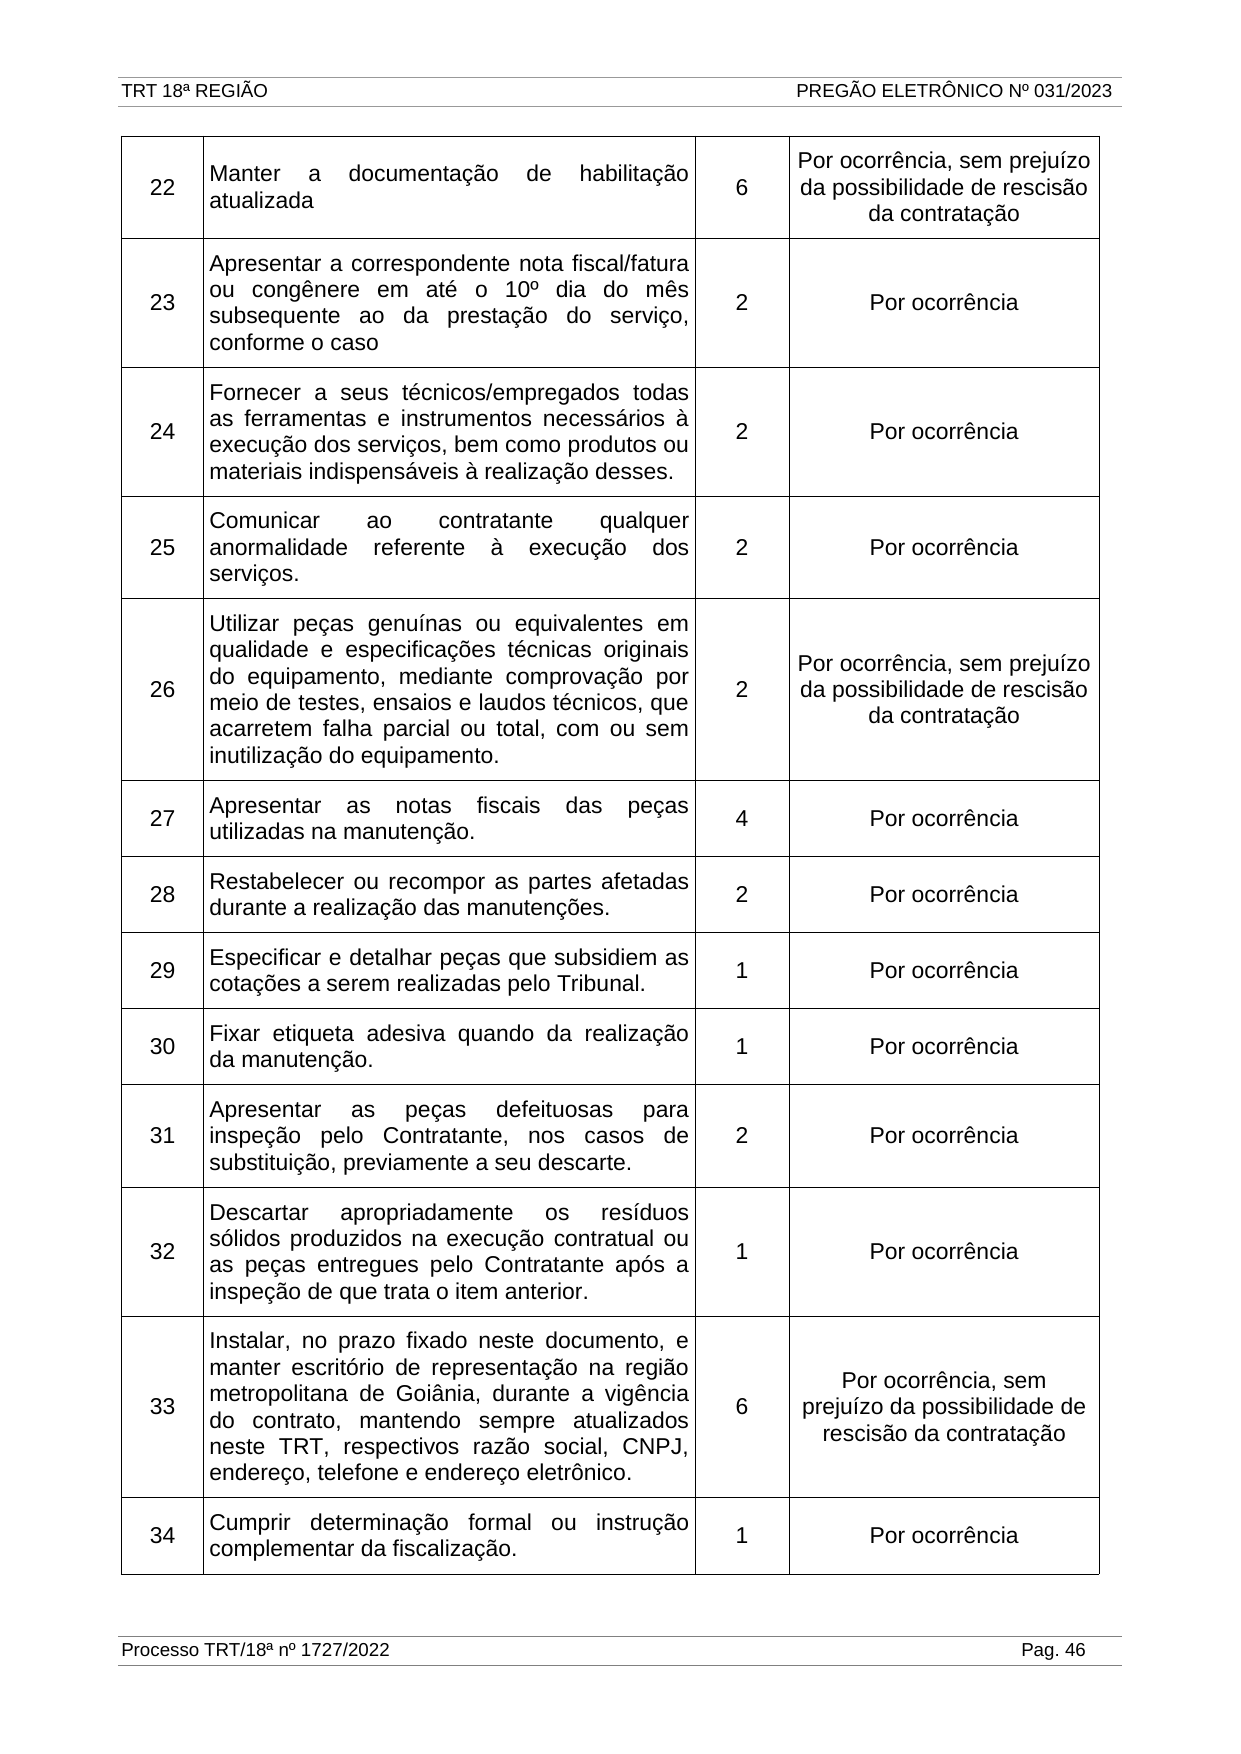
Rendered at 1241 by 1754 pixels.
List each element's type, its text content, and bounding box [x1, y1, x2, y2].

table_cell 31 [122, 1085, 203, 1187]
table_cell 2 [696, 599, 789, 780]
table_cell Por ocorrência [790, 1188, 1099, 1316]
table_cell Instalar, no prazo fixado neste documento, e manter escritório de representação na região metropolitana de Goiânia, durante a vigência do contrato, mantendo sempre atualizados neste TRT, respectivos razão social, CNPJ, endereço, telefone e endereço eletrônico. [204, 1317, 695, 1497]
table_cell 2 [696, 368, 789, 496]
table_cell Por ocorrência, sem prejuízo da possibilidade de rescisão da contratação [790, 599, 1099, 780]
table_cell Descartar apropriadamente os resíduos sólidos produzidos na execução contratual ou as peças entregues pelo Contratante após a inspeção de que trata o item anterior. [204, 1188, 695, 1316]
table_cell 1 [696, 1009, 789, 1084]
table_cell 24 [122, 368, 203, 496]
table_cell 2 [696, 497, 789, 598]
table_cell Manter a documentação de habilitação atualizada [204, 137, 695, 238]
table_cell 30 [122, 1009, 203, 1084]
table_cell Por ocorrência [790, 497, 1099, 598]
table_cell Apresentar a correspondente nota fiscal/fatura ou congênere em até o 10º dia do mês subsequente ao da prestação do serviço, conforme o caso [204, 239, 695, 367]
table_cell Por ocorrência [790, 1498, 1099, 1573]
table_cell 1 [696, 1188, 789, 1316]
table_cell 1 [696, 933, 789, 1008]
table_cell 2 [696, 857, 789, 932]
table_cell Por ocorrência [790, 239, 1099, 367]
table_cell 4 [696, 781, 789, 856]
table_cell 33 [122, 1317, 203, 1497]
table_cell 2 [696, 239, 789, 367]
table_cell Comunicar ao contratante qualquer anormalidade referente à execução dos serviços. [204, 497, 695, 598]
table_cell Cumprir determinação formal ou instrução complementar da fiscalização. [204, 1498, 695, 1573]
table_cell 6 [696, 137, 789, 238]
table_cell Por ocorrência [790, 1009, 1099, 1084]
table_cell Fixar etiqueta adesiva quando da realização da manutenção. [204, 1009, 695, 1084]
table_cell Apresentar as peças defeituosas para inspeção pelo Contratante, nos casos de substituição, previamente a seu descarte. [204, 1085, 695, 1187]
table_cell Fornecer a seus técnicos/empregados todas as ferramentas e instrumentos necessários à execução dos serviços, bem como produtos ou materiais indispensáveis à realização desses. [204, 368, 695, 496]
table_cell Por ocorrência [790, 368, 1099, 496]
table_cell Apresentar as notas fiscais das peças utilizadas na manutenção. [204, 781, 695, 856]
table_cell 1 [696, 1498, 789, 1573]
table_cell Utilizar peças genuínas ou equivalentes em qualidade e especificações técnicas originais do equipamento, mediante comprovação por meio de testes, ensaios e laudos técnicos, que acarretem falha parcial ou total, com ou sem inutilização do equipamento. [204, 599, 695, 780]
table_cell Por ocorrência [790, 857, 1099, 932]
table_cell Especificar e detalhar peças que subsidiem as cotações a serem realizadas pelo Tribunal. [204, 933, 695, 1008]
table_cell Por ocorrência, sem prejuízo da possibilidade de rescisão da contratação [790, 1317, 1099, 1497]
table_cell 34 [122, 1498, 203, 1573]
table_cell 22 [122, 137, 203, 238]
table_cell 28 [122, 857, 203, 932]
table_cell Por ocorrência [790, 781, 1099, 856]
table_cell 32 [122, 1188, 203, 1316]
table_cell Por ocorrência [790, 1085, 1099, 1187]
table_cell 29 [122, 933, 203, 1008]
table_cell 26 [122, 599, 203, 780]
table_cell 2 [696, 1085, 789, 1187]
table_cell 27 [122, 781, 203, 856]
table_cell 6 [696, 1317, 789, 1497]
table_cell Por ocorrência [790, 933, 1099, 1008]
table_cell Restabelecer ou recompor as partes afetadas durante a realização das manutenções. [204, 857, 695, 932]
table_cell 23 [122, 239, 203, 367]
table_cell Por ocorrência, sem prejuízo da possibilidade de rescisão da contratação [790, 137, 1099, 238]
table_cell 25 [122, 497, 203, 598]
